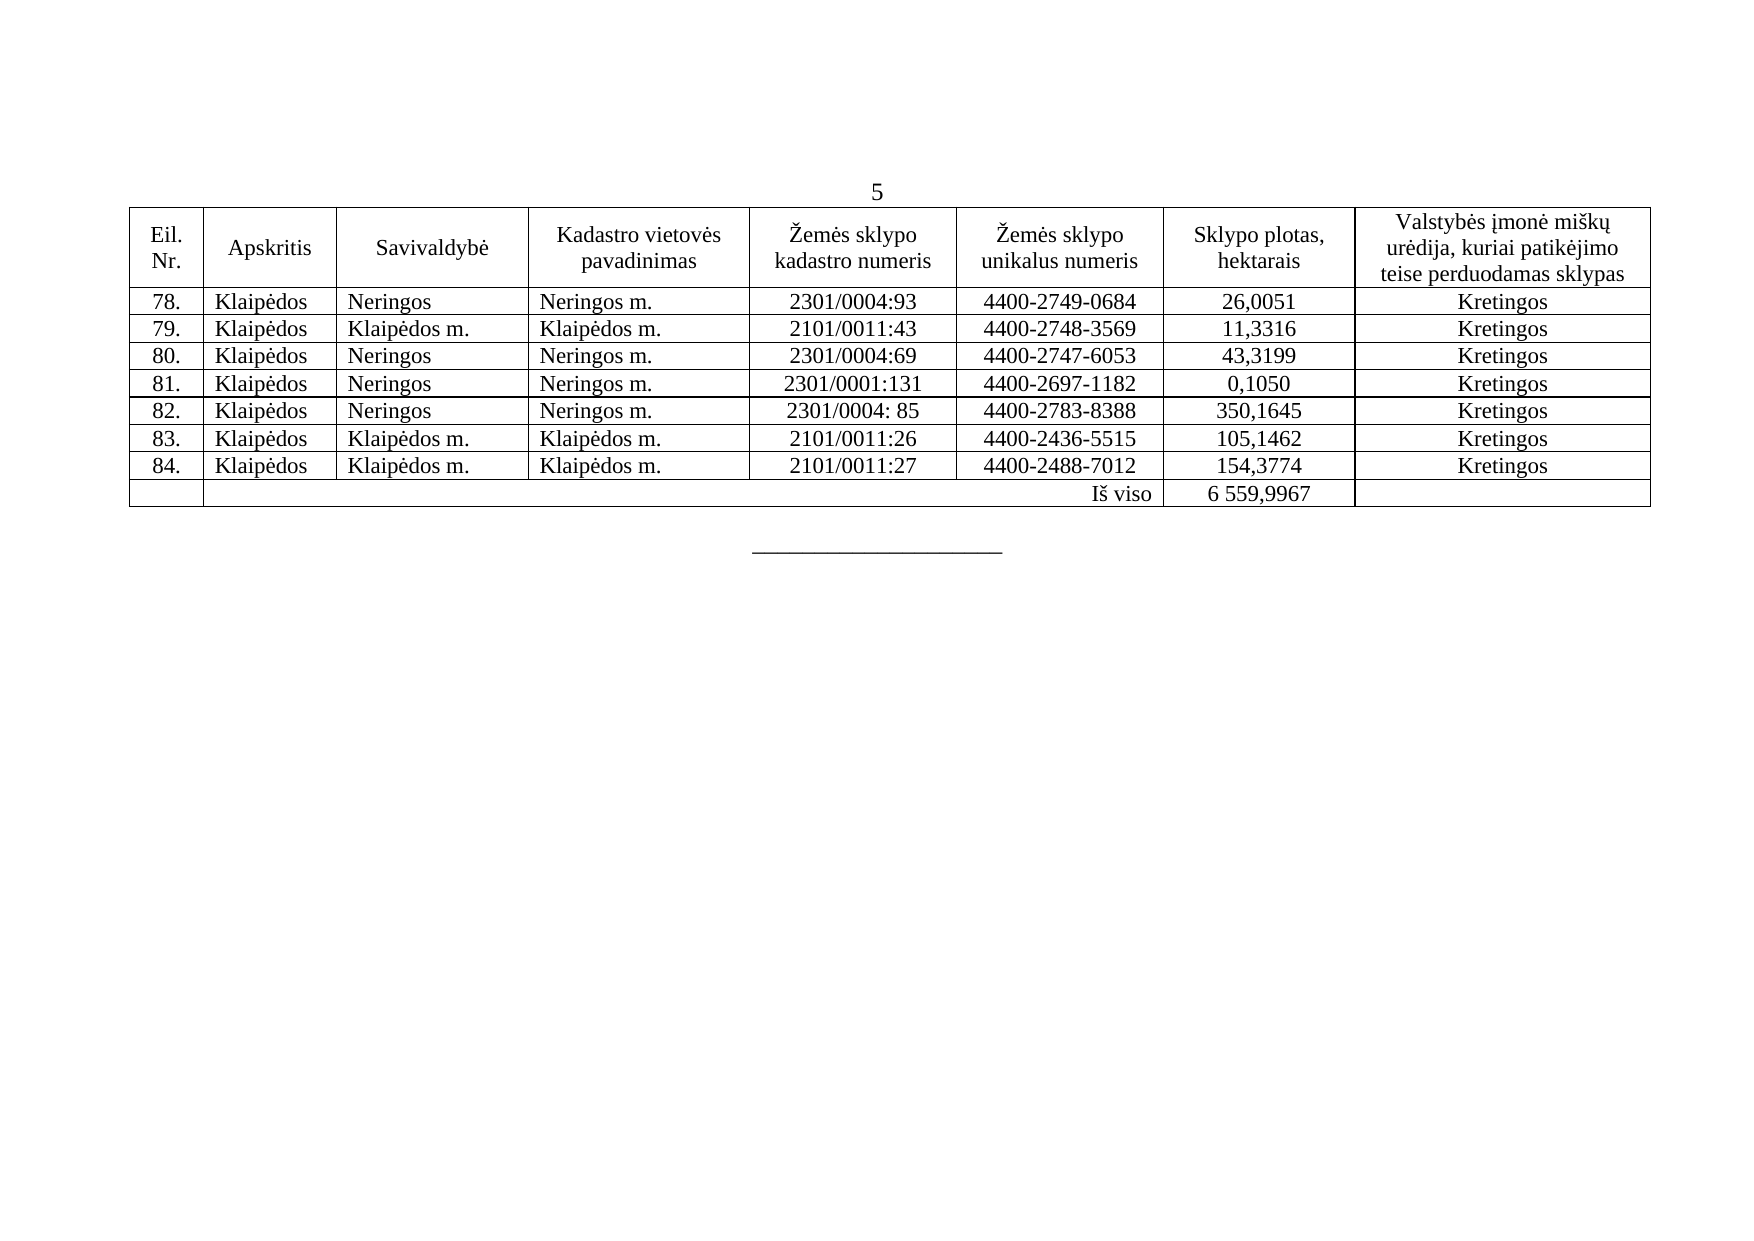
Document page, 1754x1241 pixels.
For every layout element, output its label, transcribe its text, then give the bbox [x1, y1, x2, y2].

table_cell Klaipėdos m. [337, 452, 528, 478]
table_cell Kretingos [1356, 452, 1650, 478]
table_cell Neringos m. [529, 343, 749, 369]
table_header Eil. Nr. [130, 208, 203, 287]
table_cell 2101/0011:43 [750, 315, 956, 342]
table_cell Klaipėdos m. [529, 315, 749, 342]
table_cell 78. [130, 288, 203, 314]
table_cell Klaipėdos m. [529, 452, 749, 478]
table_cell Kretingos [1356, 370, 1650, 396]
table_cell Iš viso [204, 480, 1163, 506]
table_header Apskritis [204, 208, 336, 287]
table_cell Kretingos [1356, 398, 1650, 424]
table_cell 79. [130, 315, 203, 342]
table_cell 4400-2749-0684 [957, 288, 1163, 314]
table_cell Neringos m. [529, 288, 749, 314]
table_cell Klaipėdos [204, 343, 336, 369]
table_cell 43,3199 [1164, 343, 1354, 369]
table_header Žemės sklypo kadastro numeris [750, 208, 956, 287]
text –––––––––––––––––––– [118, 536, 1636, 564]
table_cell 26,0051 [1164, 288, 1354, 314]
table_cell Klaipėdos [204, 452, 336, 478]
table_cell 11,3316 [1164, 315, 1354, 342]
table_cell Klaipėdos [204, 425, 336, 451]
table_cell 4400-2748-3569 [957, 315, 1163, 342]
table_cell 105,1462 [1164, 425, 1354, 451]
table_header Žemės sklypo unikalus numeris [957, 208, 1163, 287]
table_header Sklypo plotas, hektarais [1164, 208, 1354, 287]
table_cell 6 559,9967 [1164, 480, 1354, 506]
table_cell Klaipėdos m. [337, 315, 528, 342]
table_header Kadastro vietovės pavadinimas [529, 208, 749, 287]
table_cell Klaipėdos [204, 398, 336, 424]
table_cell Neringos [337, 343, 528, 369]
table_cell 83. [130, 425, 203, 451]
table_cell Kretingos [1356, 425, 1650, 451]
table_cell Neringos m. [529, 398, 749, 424]
table_cell 350,1645 [1164, 398, 1354, 424]
table_cell 81. [130, 370, 203, 396]
table_cell Neringos [337, 370, 528, 396]
table_cell 84. [130, 452, 203, 478]
table_cell Neringos m. [529, 370, 749, 396]
table_cell 2301/0004: 85 [750, 398, 956, 424]
table_cell Klaipėdos [204, 288, 336, 314]
table_header Savivaldybė [337, 208, 528, 287]
table_cell 2301/0001:131 [750, 370, 956, 396]
table_cell 4400-2697-1182 [957, 370, 1163, 396]
table_cell 80. [130, 343, 203, 369]
table_cell 82. [130, 398, 203, 424]
table_cell [130, 480, 203, 506]
table_cell Kretingos [1356, 288, 1650, 314]
table_cell Neringos [337, 288, 528, 314]
table_cell 2101/0011:27 [750, 452, 956, 478]
table_cell Kretingos [1356, 315, 1650, 342]
table_cell 154,3774 [1164, 452, 1354, 478]
table_cell 0,1050 [1164, 370, 1354, 396]
table_cell Klaipėdos m. [529, 425, 749, 451]
table_cell 4400-2488-7012 [957, 452, 1163, 478]
table_cell Klaipėdos m. [337, 425, 528, 451]
table_cell Kretingos [1356, 343, 1650, 369]
table_cell 4400-2747-6053 [957, 343, 1163, 369]
table_header Valstybės įmonė miškų urėdija, kuriai patikėjimo teise perduodamas sklypas [1356, 208, 1650, 287]
table_cell 2301/0004:69 [750, 343, 956, 369]
table_cell Klaipėdos [204, 315, 336, 342]
table_cell 4400-2783-8388 [957, 398, 1163, 424]
table_cell 2101/0011:26 [750, 425, 956, 451]
table_cell [1356, 480, 1650, 506]
table_cell Klaipėdos [204, 370, 336, 396]
table_cell Neringos [337, 398, 528, 424]
table_cell 2301/0004:93 [750, 288, 956, 314]
table_cell 4400-2436-5515 [957, 425, 1163, 451]
